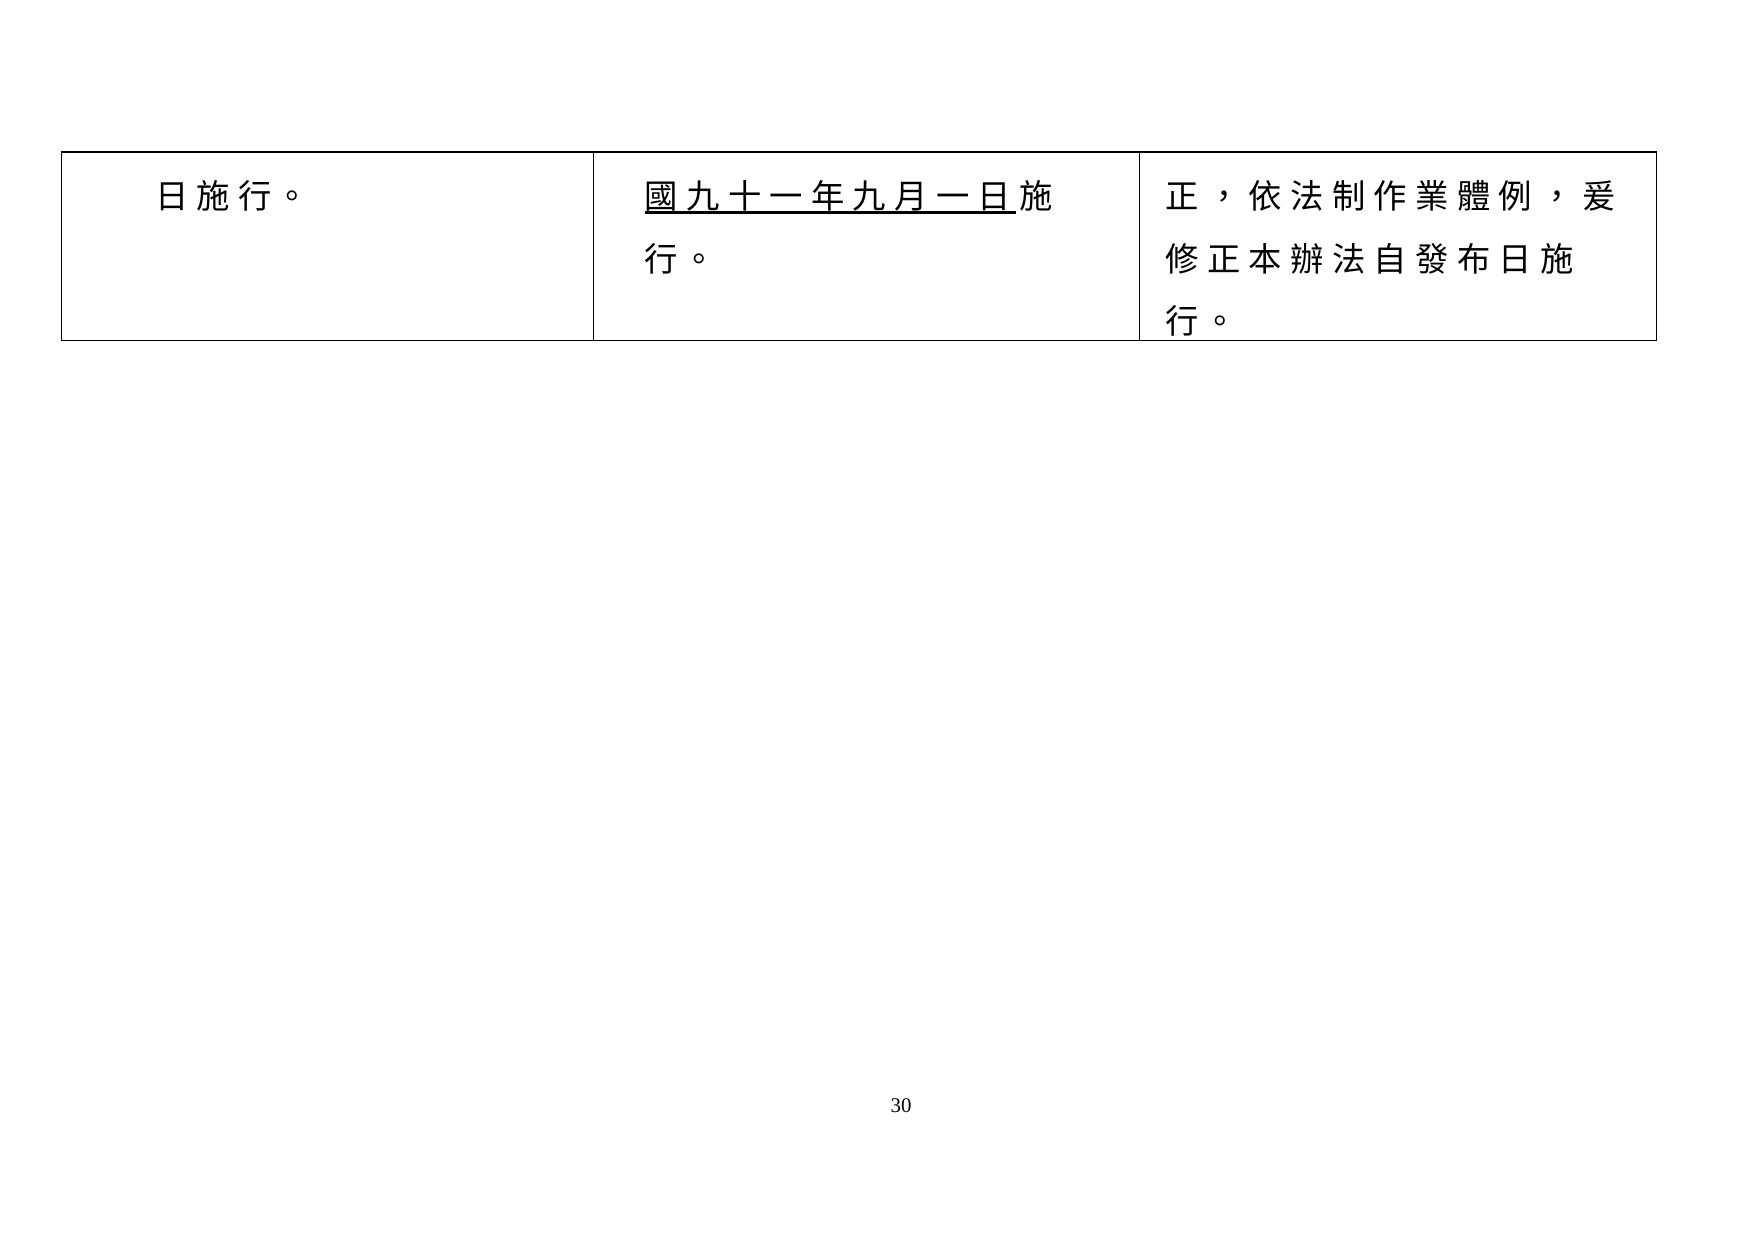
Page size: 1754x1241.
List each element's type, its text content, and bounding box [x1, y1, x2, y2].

table_cell 日施行。 [62, 153, 593, 340]
table_cell 正，依法制作業體例，爰修正本辦法自發布日施行。 [1140, 153, 1656, 340]
table_cell 國九十一年九月一日施行。 [594, 153, 1139, 340]
